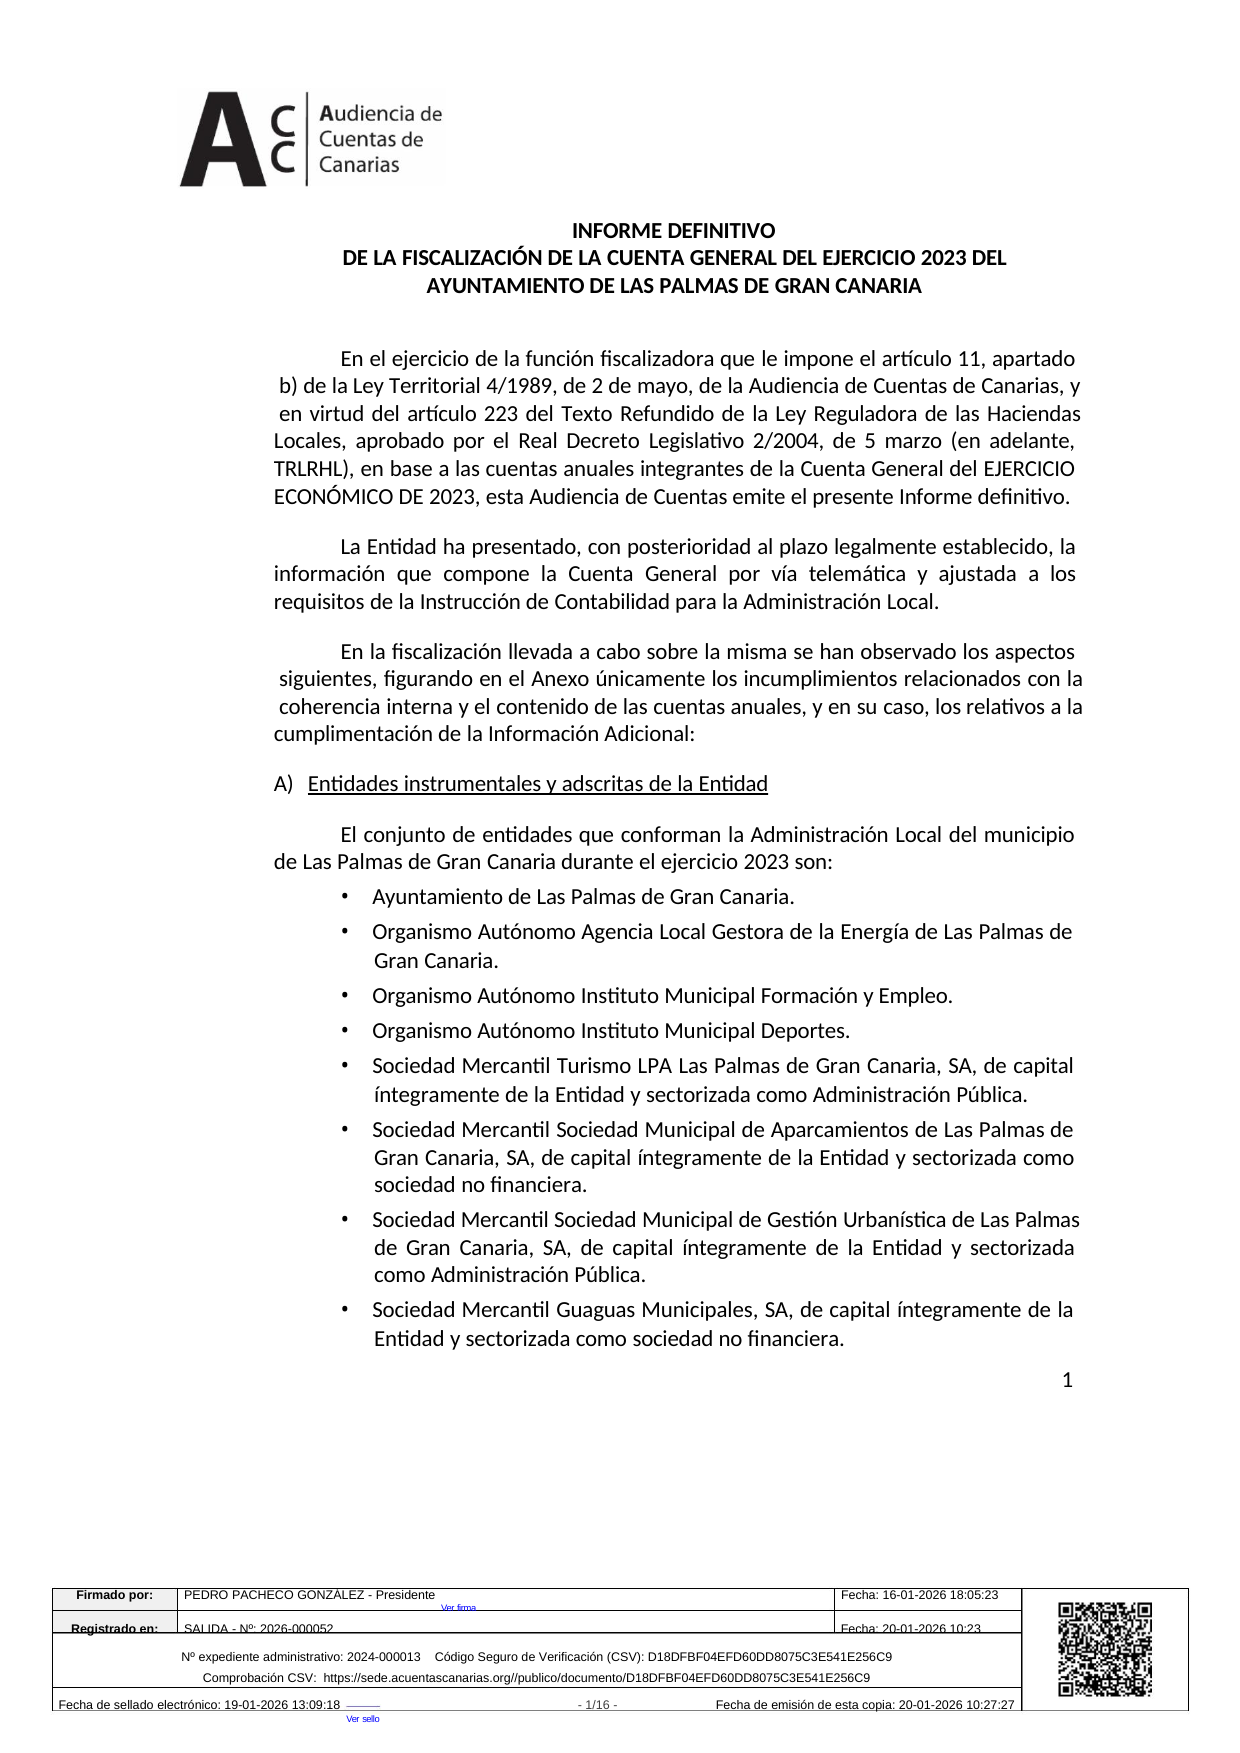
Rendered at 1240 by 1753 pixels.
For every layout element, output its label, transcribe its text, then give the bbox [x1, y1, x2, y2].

text DE LA FISCALIZACIÓN DE LA CUENTA GENERAL DEL EJERCICIO 2023 DEL AYUNTAMIENTO DE LAS PALMAS DE GRAN CANARIA [342, 244, 1229, 299]
text • Sociedad Mercantil Sociedad Municipal de Gestión Urbanística de Las Palmas de Gran Canaria, SA, de capital íntegramente de la Entidad y sectorizada como Administración Pública. [340, 1206, 1229, 1288]
text • Organismo Autónomo Instituto Municipal Deportes. [340, 1014, 1229, 1044]
text Gran Canaria. [374, 946, 1229, 974]
text En la fiscalización llevada a cabo sobre la misma se han observado los aspectos siguientes, figurando en el Anexo únicamente los incumplimientos relacionados con la coherencia interna y el contenido de las cuentas anuales, y en su caso, los relativos a la cumplimentación de la Información Adicional: [274, 637, 1229, 747]
text Ver firma [1191, 1602, 1229, 1613]
text • Organismo Autónomo Agencia Local Gestora de la Energía de Las Palmas de [340, 916, 1229, 946]
text Entidad y sectorizada como sociedad no financiera. [374, 1324, 1229, 1352]
text INFORME DEFINITIVO [572, 215, 1229, 244]
text • Organismo Autónomo Instituto Municipal Formación y Empleo. [340, 979, 1229, 1009]
text 1 [1061, 1365, 1229, 1394]
text • Ayuntamiento de Las Palmas de Gran Canaria. [340, 881, 1229, 910]
text El conjunto de entidades que conforman la Administración Local del municipio de Las Palmas de Gran Canaria durante el ejercicio 2023 son: [274, 820, 1229, 875]
text La Entidad ha presentado, con posterioridad al plazo legalmente establecido, la información que compone la Cuenta General por vía telemática y ajustada a los requisitos de la Instrucción de Contabilidad para la Administración Local. [274, 532, 1229, 615]
text • Sociedad Mercantil Sociedad Municipal de Aparcamientos de Las Palmas de Gran Canaria, SA, de capital íntegramente de la Entidad y sectorizada como sociedad no financiera. [340, 1116, 1229, 1198]
text • Sociedad Mercantil Turismo LPA Las Palmas de Gran Canaria, SA, de capital [340, 1050, 1229, 1079]
text En el ejercicio de la función fiscalizadora que le impone el artículo 11, apartado b) de la Ley Territorial 4/1989, de 2 de mayo, de la Audiencia de Cuentas de Canarias, y en virtud del artículo 223 del Texto Refundido de la Ley Reguladora de las Haciendas Locales, aprobado por el Real Decreto Legislativo 2/2004, de 5 marzo (en adelante, TRLRHL), en base a las cuentas anuales integrantes de la Cuenta General del EJERCICIO ECONÓMICO DE 2023, esta Audiencia de Cuentas emite el presente Informe definitivo. [274, 344, 1229, 509]
text íntegramente de la Entidad y sectorizada como Administración Pública. [374, 1079, 1229, 1108]
text • Sociedad Mercantil Guaguas Municipales, SA, de capital íntegramente de la [340, 1294, 1229, 1324]
text Ver sello [346, 1713, 1229, 1724]
text A) Entidades instrumentales y adscritas de la Entidad [274, 768, 1229, 797]
